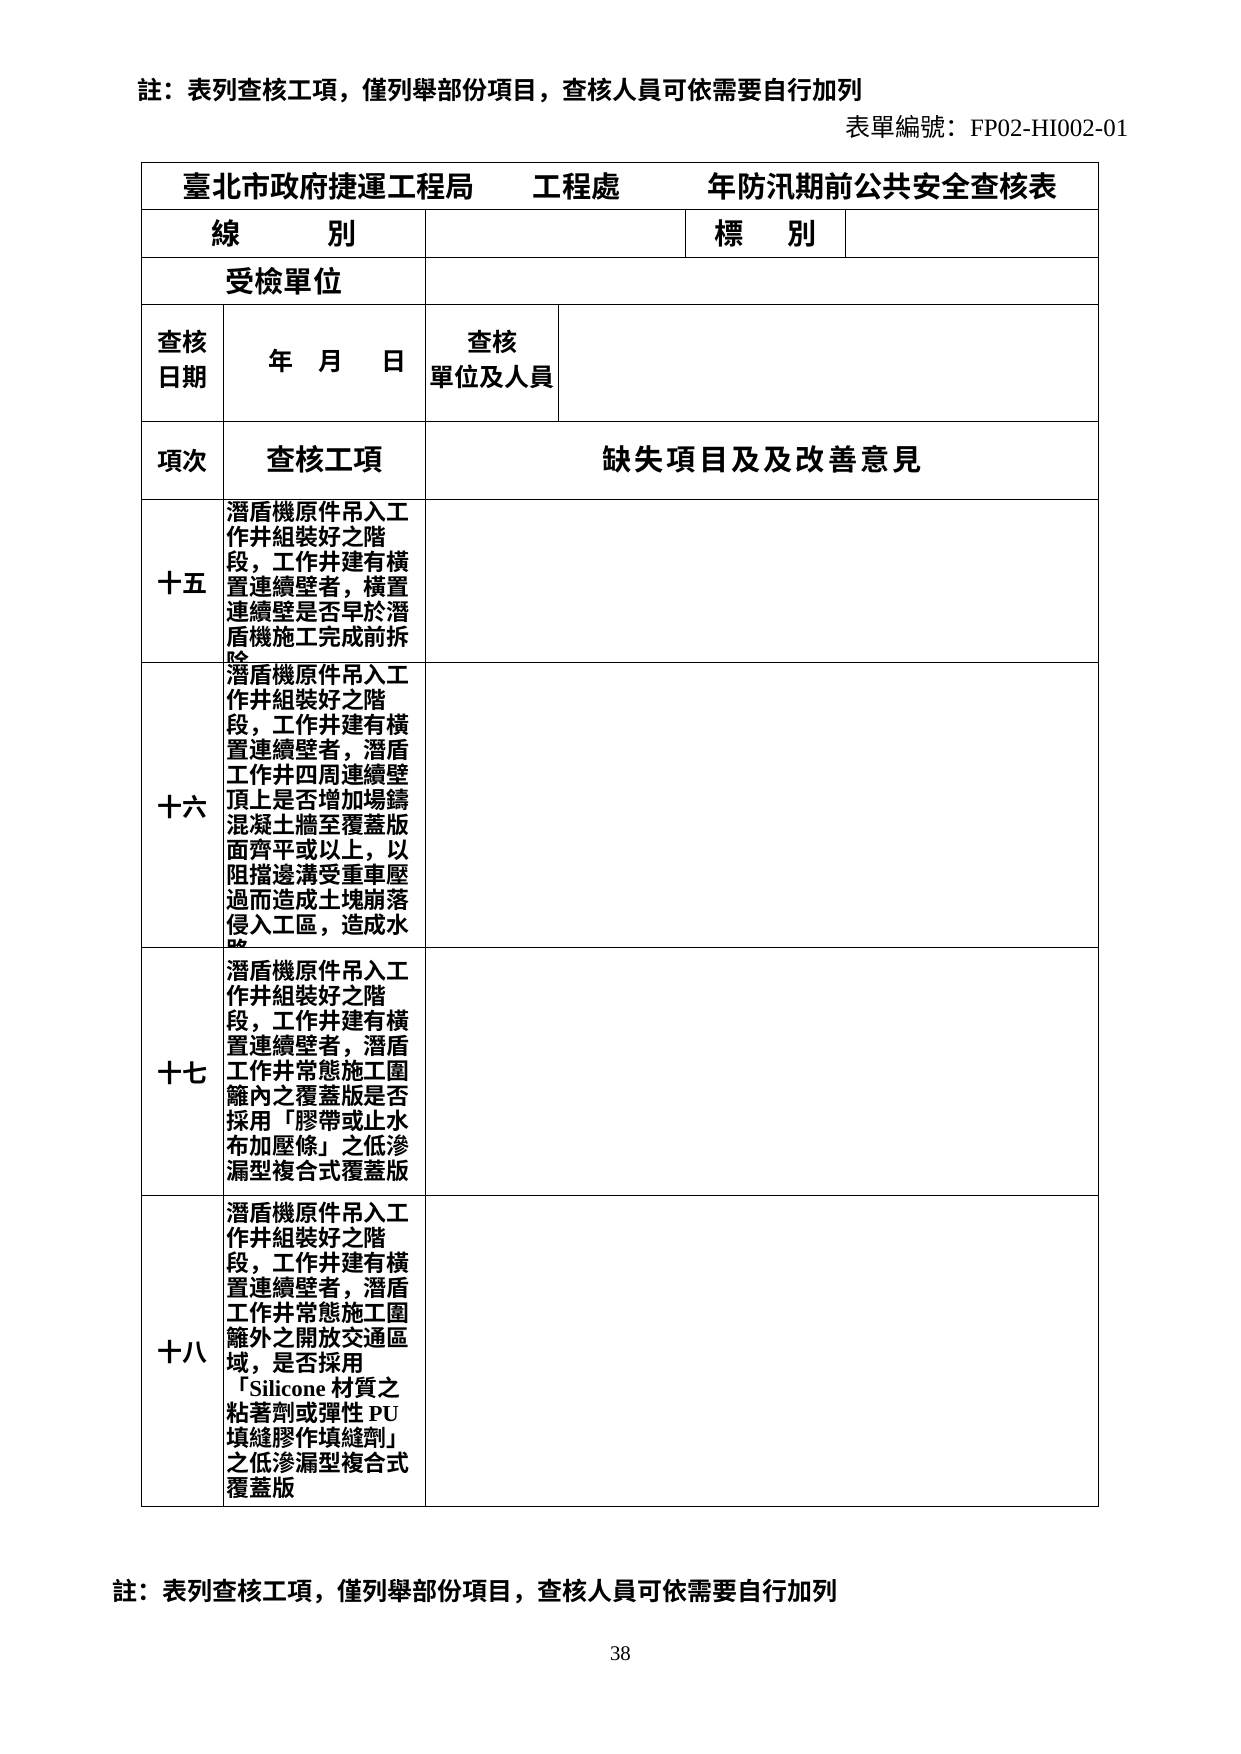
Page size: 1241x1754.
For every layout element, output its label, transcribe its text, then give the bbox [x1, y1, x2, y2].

table_cell 潛盾機原件吊入工作井組裝好之階段，工作井建有橫置連續壁者，潛盾工作井四周連續壁頂上是否增加場鑄混凝土牆至覆蓋版面齊平或以上，以阻擋邊溝受重車壓過而造成土塊崩落侵入工區，造成水路 [224, 663, 425, 947]
table_cell [426, 258, 1098, 304]
table_cell 十七 [142, 948, 223, 1195]
table_header 臺北市政府捷運工程局 工程處 年防汛期前公共安全查核表 [142, 163, 1098, 209]
table_cell 潛盾機原件吊入工作井組裝好之階段，工作井建有橫置連續壁者，潛盾工作井常態施工圍籬外之開放交通區域，是否採用「Silicone 材質之粘著劑或彈性PU填縫膠作填縫劑」之低滲漏型複合式覆蓋版 [224, 1196, 425, 1506]
table_cell 查核 單位及人員 [426, 305, 558, 421]
table_cell 十八 [142, 1196, 223, 1506]
text 註：表列查核工項，僅列舉部份項目，查核人員可依需要自行加列 [112, 1567, 1128, 1609]
table_cell [559, 305, 1098, 421]
table_cell 受檢單位 [142, 258, 425, 304]
table_cell 標 別 [686, 210, 845, 257]
table_cell 年 月 日 [224, 305, 425, 421]
table_cell 缺失項目及及改善意見 [426, 422, 1098, 499]
table_cell 潛盾機原件吊入工作井組裝好之階段，工作井建有橫置連續壁者，潛盾工作井常態施工圍籬內之覆蓋版是否採用「膠帶或止水布加壓條」之低滲漏型複合式覆蓋版 [224, 948, 425, 1195]
table_cell 十六 [142, 663, 223, 947]
table_cell [426, 210, 685, 257]
table_cell [846, 210, 1098, 257]
table_cell [426, 948, 1098, 1195]
table_cell 查核工項 [224, 422, 425, 499]
table_cell 項次 [142, 422, 223, 499]
text 註：表列查核工項，僅列舉部份項目，查核人員可依需要自行加列 [137, 71, 1128, 107]
table_cell [426, 500, 1098, 662]
table_cell 潛盾機原件吊入工作井組裝好之階段，工作井建有橫置連續壁者，橫置連續壁是否早於潛盾機施工完成前拆除 [224, 500, 425, 662]
text 表單編號：FP02-HI002-01 [137, 107, 1128, 143]
table_cell 十五 [142, 500, 223, 662]
table_cell 查核 日期 [142, 305, 223, 421]
table_cell 線 別 [142, 210, 425, 257]
table_cell [426, 663, 1098, 947]
table_cell [426, 1196, 1098, 1506]
